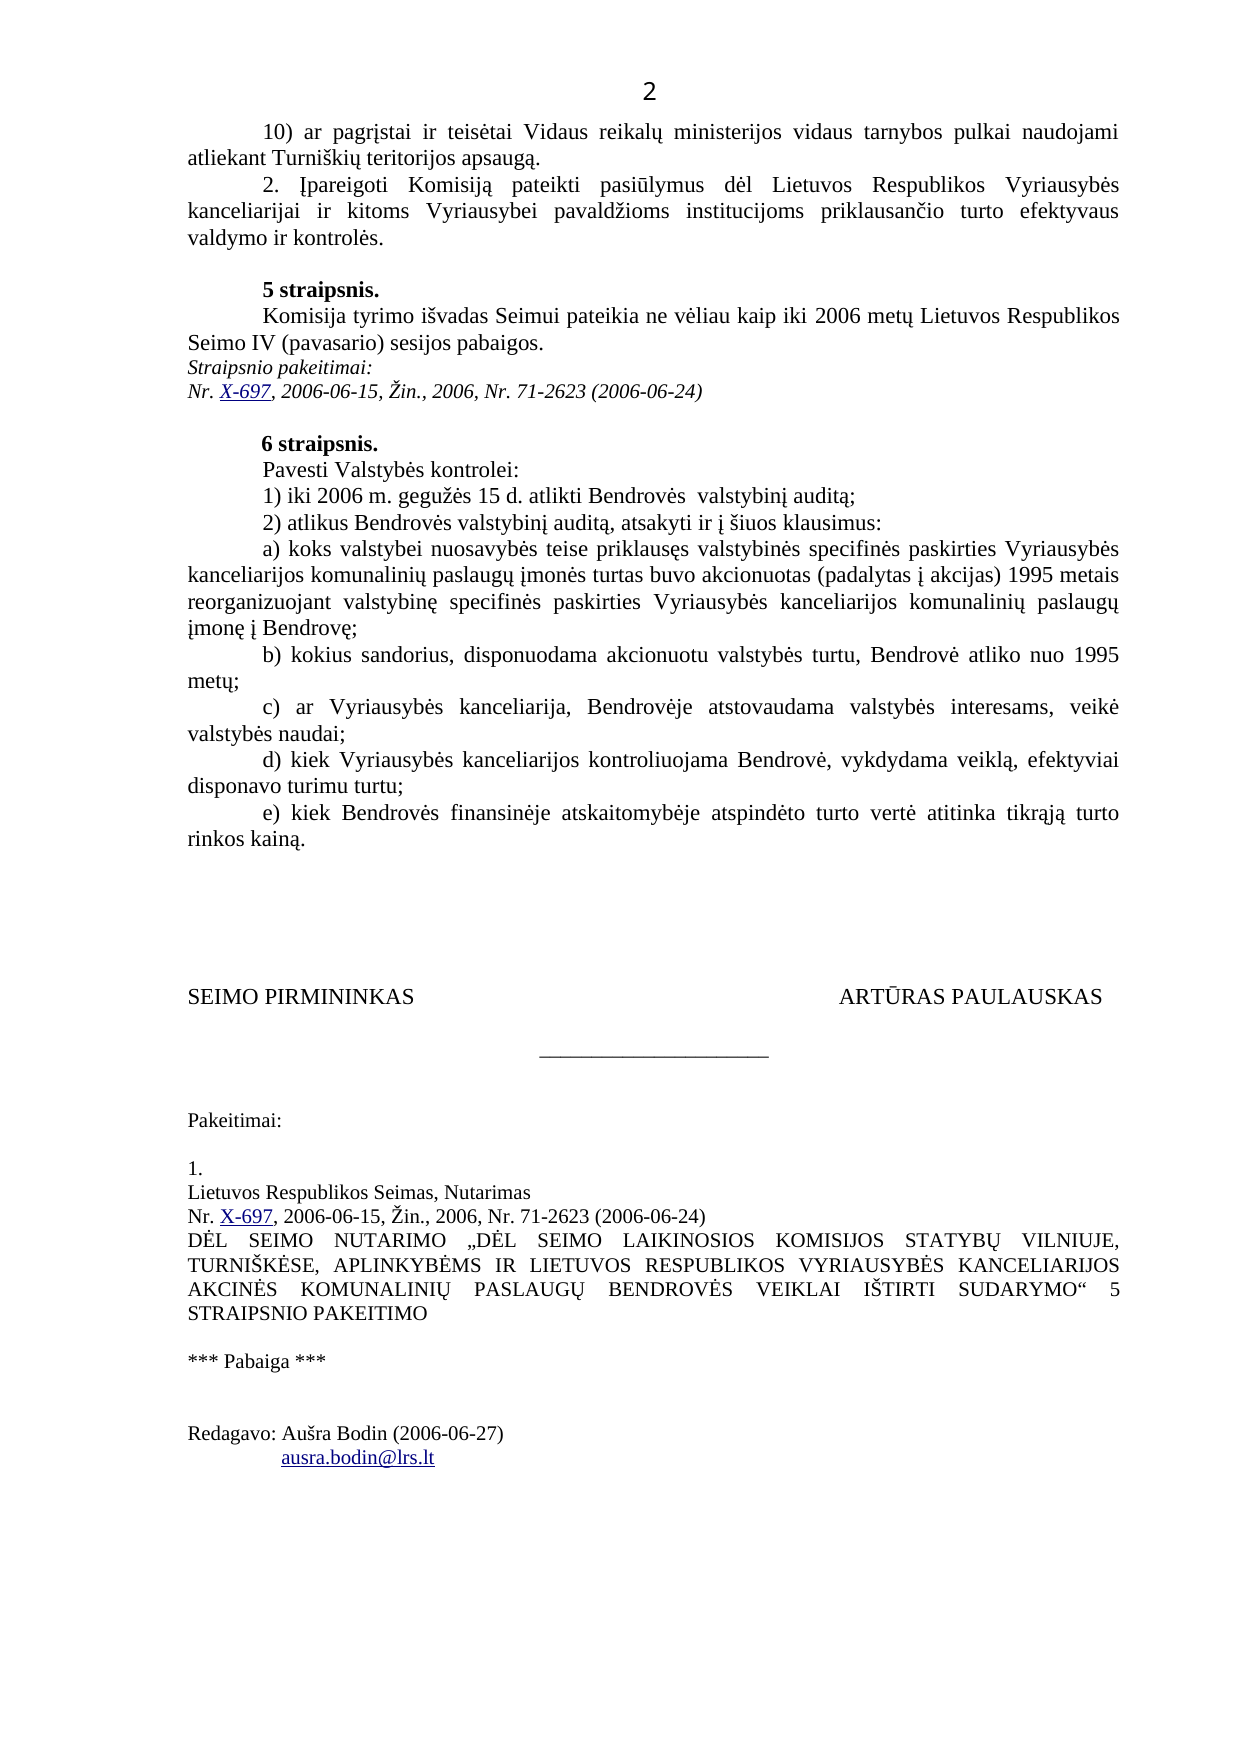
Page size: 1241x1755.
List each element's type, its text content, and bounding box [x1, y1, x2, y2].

text 10) ar pagrįstai ir teisėtai Vidaus reikalų ministerijos vidaus tarnybos pulkai naudojami atliekant Turniškių teritorijos apsaugą. [187, 118, 1120, 171]
text Straipsnio pakeitimai: [187, 355, 1120, 379]
text *** Pabaiga *** [187, 1349, 1120, 1373]
text 1. [187, 1156, 1120, 1180]
text e) kiek Bendrovės finansinėje atskaitomybėje atspindėto turto vertė atitinka tikrąją turto rinkos kainą. [187, 799, 1120, 851]
text 1) iki 2006 m. gegužės 15 d. atlikti Bendrovės valstybinį auditą; [187, 482, 1120, 509]
text Nr. X-697, 2006-06-15, Žin., 2006, Nr. 71-2623 (2006-06-24) [187, 1204, 1120, 1228]
text d) kiek Vyriausybės kanceliarijos kontroliuojama Bendrovė, vykdydama veiklą, efektyviai disponavo turimu turtu; [187, 746, 1120, 799]
text Nr. X-697, 2006-06-15, Žin., 2006, Nr. 71-2623 (2006-06-24) [187, 379, 1120, 403]
text b) kokius sandorius, disponuodama akcionuotu valstybės turtu, Bendrovė atliko nuo 1995 metų; [187, 641, 1120, 693]
text c) ar Vyriausybės kanceliarija, Bendrovėje atstovaudama valstybės interesams, veikė valstybės naudai; [187, 693, 1120, 746]
text ______________________ [187, 1036, 1120, 1060]
text a) koks valstybei nuosavybės teise priklausęs valstybinės specifinės paskirties Vyriausybės kanceliarijos komunalinių paslaugų įmonės turtas buvo akcionuotas (padalytas į akcijas) 1995 metais reorganizuojant valstybinę specifinės paskirties Vyriausybės kanceliarijos komunalinių paslaugų įmonę į Bendrovę; [187, 535, 1120, 641]
text Pavesti Valstybės kontrolei: [187, 456, 1120, 482]
text Pakeitimai: [187, 1108, 1120, 1132]
text 5 straipsnis. [187, 276, 1120, 303]
text 6 straipsnis. [187, 430, 1120, 456]
text DĖL SEIMO NUTARIMO „DĖL SEIMO LAIKINOSIOS KOMISIJOS STATYBŲ VILNIUJE, TURNIŠKĖSE, APLINKYBĖMS IR LIETUVOS RESPUBLIKOS VYRIAUSYBĖS KANCELIARIJOS AKCINĖS KOMUNALINIŲ PASLAUGŲ BENDROVĖS VEIKLAI IŠTIRTI SUDARYMO“ 5 STRAIPSNIO PAKEITIMO [187, 1228, 1120, 1325]
text Redagavo: Aušra Bodin (2006-06-27) [187, 1421, 1120, 1445]
text 2) atlikus Bendrovės valstybinį auditą, atsakyti ir į šiuos klausimus: [187, 509, 1120, 535]
text Seimo Pirmininkas Artūras Paulauskas [187, 983, 1120, 1009]
text Komisija tyrimo išvadas Seimui pateikia ne vėliau kaip iki 2006 metų Lietuvos Respublikos Seimo IV (pavasario) sesijos pabaigos. [187, 303, 1120, 355]
text Lietuvos Respublikos Seimas, Nutarimas [187, 1180, 1120, 1204]
text 2. Įpareigoti Komisiją pateikti pasiūlymus dėl Lietuvos Respublikos Vyriausybės kanceliarijai ir kitoms Vyriausybei pavaldžioms institucijoms priklausančio turto efektyvaus valdymo ir kontrolės. [187, 171, 1120, 250]
text ausra.bodin@lrs.lt [187, 1445, 1120, 1469]
